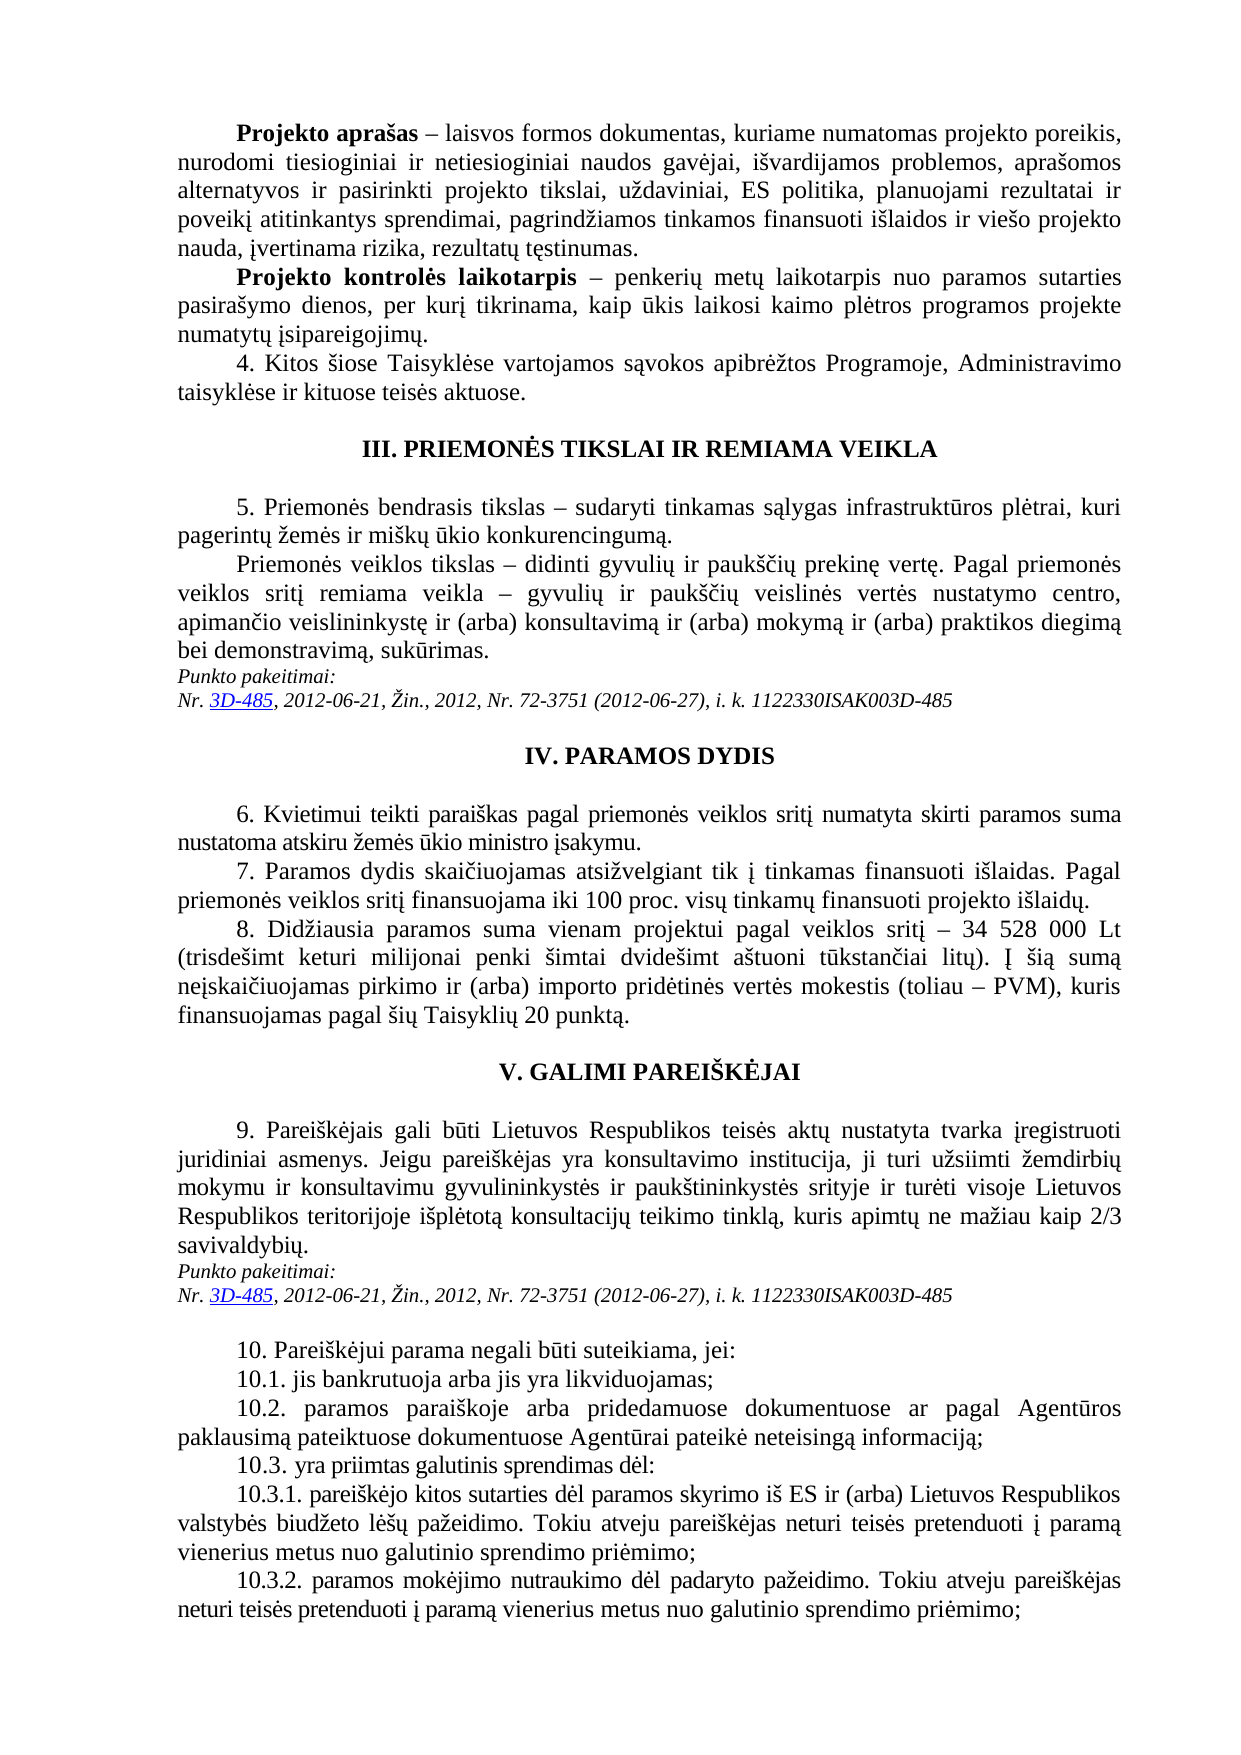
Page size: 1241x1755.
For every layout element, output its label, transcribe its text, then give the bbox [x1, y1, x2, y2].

text 6. Kvietimui teikti paraiškas pagal priemonės veiklos sritį numatyta skirti paramos suma nustatoma atskiru žemės ūkio ministro įsakymu. [177, 799, 1122, 856]
text 10.3.2. paramos mokėjimo nutraukimo dėl padaryto pažeidimo. Tokiu atveju pareiškėjas neturi teisės pretenduoti į paramą vienerius metus nuo galutinio sprendimo priėmimo; [177, 1566, 1122, 1623]
text 10.2. paramos paraiškoje arba pridedamuose dokumentuose ar pagal Agentūros paklausimą pateiktuose dokumentuose Agentūrai pateikė neteisingą informaciją; [177, 1393, 1122, 1451]
text 7. Paramos dydis skaičiuojamas atsižvelgiant tik į tinkamas finansuoti išlaidas. Pagal priemonės veiklos sritį finansuojama iki 100 proc. visų tinkamų finansuoti projekto išlaidų. [177, 856, 1122, 914]
text III. PRIEMONĖS TIKSLAI IR REMIAMA VEIKLA [177, 434, 1122, 463]
text 4. Kitos šiose Taisyklėse vartojamos sąvokos apibrėžtos Programoje, Administravimo taisyklėse ir kituose teisės aktuose. [177, 348, 1122, 406]
text 5. Priemonės bendrasis tikslas – sudaryti tinkamas sąlygas infrastruktūros plėtrai, kuri pagerintų žemės ir miškų ūkio konkurencingumą. [177, 492, 1122, 549]
text 10.1. jis bankrutuoja arba jis yra likviduojamas; [177, 1364, 1122, 1393]
text 10.3. yra priimtas galutinis sprendimas dėl: [177, 1451, 1122, 1479]
text V. GALIMI PAREIŠKĖJAI [177, 1057, 1122, 1086]
text 10. Pareiškėjui parama negali būti suteikiama, jei: [177, 1336, 1122, 1364]
text Punkto pakeitimai: [177, 1259, 1122, 1283]
text Nr. 3D-485, 2012-06-21, Žin., 2012, Nr. 72-3751 (2012-06-27), i. k. 1122330ISAK003D-485 [177, 688, 1122, 712]
text Punkto pakeitimai: [177, 664, 1122, 688]
text 8. Didžiausia paramos suma vienam projektui pagal veiklos sritį – 34 528 000 Lt (trisdešimt keturi milijonai penki šimtai dvidešimt aštuoni tūkstančiai litų). Į šią sumą neįskaičiuojamas pirkimo ir (arba) importo pridėtinės vertės mokestis (toliau – PVM), kuris finansuojamas pagal šių Taisyklių 20 punktą. [177, 914, 1122, 1029]
text IV. paramos dydis [177, 741, 1122, 770]
text 10.3.1. pareiškėjo kitos sutarties dėl paramos skyrimo iš ES ir (arba) Lietuvos Respublikos valstybės biudžeto lėšų pažeidimo. Tokiu atveju pareiškėjas neturi teisės pretenduoti į paramą vienerius metus nuo galutinio sprendimo priėmimo; [177, 1479, 1122, 1566]
text 9. Pareiškėjais gali būti Lietuvos Respublikos teisės aktų nustatyta tvarka įregistruoti juridiniai asmenys. Jeigu pareiškėjas yra konsultavimo institucija, ji turi užsiimti žemdirbių mokymu ir konsultavimu gyvulininkystės ir paukštininkystės srityje ir turėti visoje Lietuvos Respublikos teritorijoje išplėtotą konsultacijų teikimo tinklą, kuris apimtų ne mažiau kaip 2/3 savivaldybių. [177, 1115, 1122, 1259]
text Priemonės veiklos tikslas – didinti gyvulių ir paukščių prekinę vertę. Pagal priemonės veiklos sritį remiama veikla – gyvulių ir paukščių veislinės vertės nustatymo centro, apimančio veislininkystę ir (arba) konsultavimą ir (arba) mokymą ir (arba) praktikos diegimą bei demonstravimą, sukūrimas. [177, 549, 1122, 664]
text Nr. 3D-485, 2012-06-21, Žin., 2012, Nr. 72-3751 (2012-06-27), i. k. 1122330ISAK003D-485 [177, 1283, 1122, 1307]
text Projekto aprašas – laisvos formos dokumentas, kuriame numatomas projekto poreikis, nurodomi tiesioginiai ir netiesioginiai naudos gavėjai, išvardijamos problemos, aprašomos alternatyvos ir pasirinkti projekto tikslai, uždaviniai, ES politika, planuojami rezultatai ir poveikį atitinkantys sprendimai, pagrindžiamos tinkamos finansuoti išlaidos ir viešo projekto nauda, įvertinama rizika, rezultatų tęstinumas. [177, 118, 1122, 262]
text Projekto kontrolės laikotarpis – penkerių metų laikotarpis nuo paramos sutarties pasirašymo dienos, per kurį tikrinama, kaip ūkis laikosi kaimo plėtros programos projekte numatytų įsipareigojimų. [177, 262, 1122, 348]
